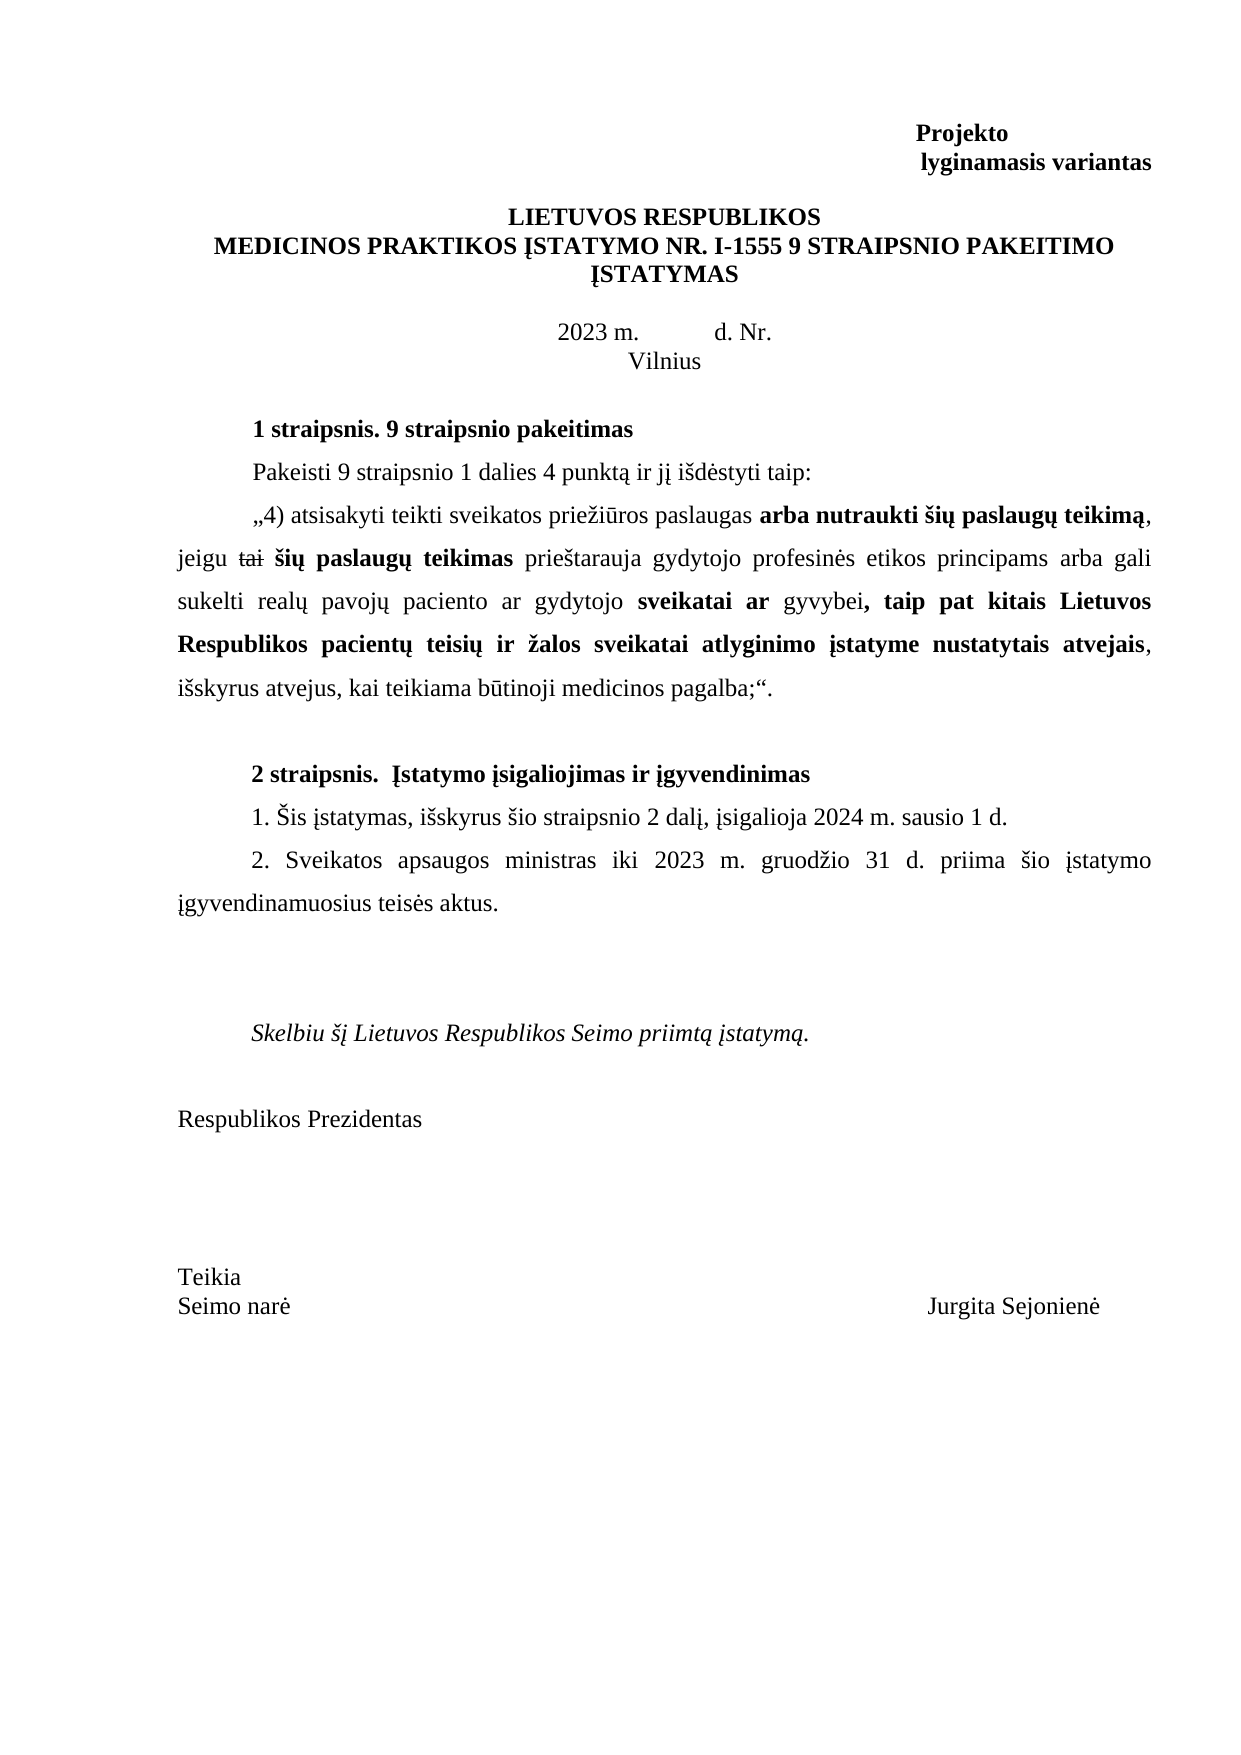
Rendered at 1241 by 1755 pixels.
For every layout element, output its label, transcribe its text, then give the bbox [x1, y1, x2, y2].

text „4) atsisakyti teikti sveikatos priežiūros paslaugas arba nutraukti šių paslaugų teikimą, jeigu tai šių paslaugų teikimas prieštarauja gydytojo profesinės etikos principams arba gali sukelti realų pavojų paciento ar gydytojo sveikatai ar gyvybei, taip pat kitais Lietuvos Respublikos pacientų teisių ir žalos sveikatai atlyginimo įstatyme nustatytais atvejais, išskyrus atvejus, kai teikiama būtinoji medicinos pagalba;“. [177, 500, 1152, 701]
text 2023 m. d. Nr. [177, 317, 1152, 346]
text 1. Šis įstatymas, išskyrus šio straipsnio 2 dalį, įsigalioja 2024 m. sausio 1 d. [177, 802, 1152, 831]
text MEDICINOS PRAKTIKOS ĮSTATYMO NR. I-1555 9 STRAIPSNIO PAKEITIMO ĮSTATYMAS [177, 231, 1152, 288]
text 1 straipsnis. 9 straipsnio pakeitimas [177, 414, 1152, 443]
text 2 straipsnis. Įstatymo įsigaliojimas ir įgyvendinimas [177, 759, 1152, 788]
text lyginamasis variantas [177, 147, 1152, 176]
text Projekto [916, 118, 1152, 147]
text Respublikos Prezidentas [177, 1104, 1152, 1133]
text Teikia [177, 1262, 1152, 1291]
text LIETUVOS RESPUBLIKOS [177, 202, 1152, 231]
text Vilnius [177, 346, 1152, 374]
text Pakeisti 9 straipsnio 1 dalies 4 punktą ir jį išdėstyti taip: [177, 457, 1152, 486]
text Skelbiu šį Lietuvos Respublikos Seimo priimtą įstatymą. [177, 1018, 1152, 1046]
text Seimo narė Jurgita Sejonienė [177, 1291, 1152, 1319]
text 2. Sveikatos apsaugos ministras iki 2023 m. gruodžio 31 d. priima šio įstatymo įgyvendinamuosius teisės aktus. [177, 845, 1152, 917]
